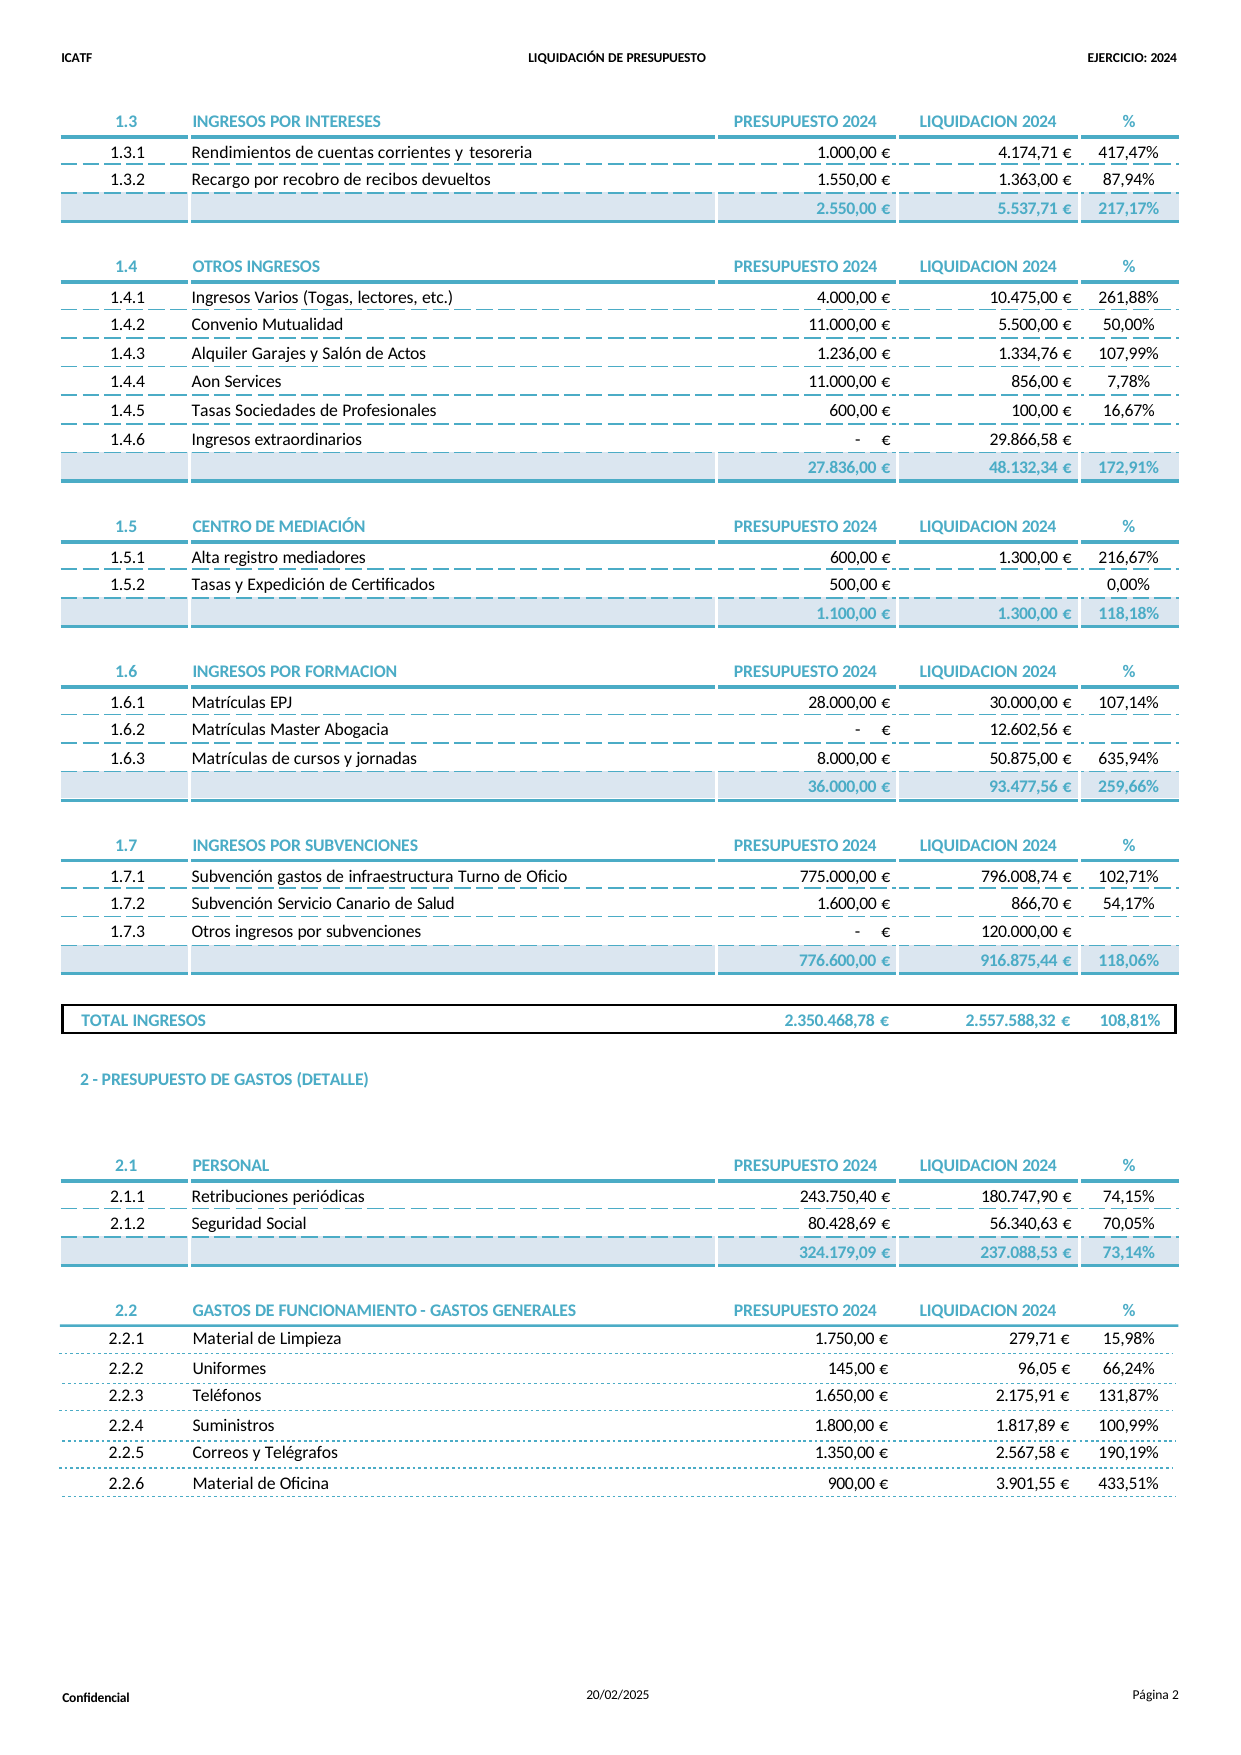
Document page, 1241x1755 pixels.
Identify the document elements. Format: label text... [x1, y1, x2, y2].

table_header 261,88% [1081, 284, 1179, 308]
table_header Retribuciones periódicas [191, 1183, 715, 1207]
table_header Rendimientos de cuentas corrientes y tesoreria [191, 139, 715, 163]
table_cell 1.300,00 € [899, 597, 1078, 625]
table_cell [1081, 916, 1179, 944]
table_cell 1.236,00 € [718, 337, 896, 366]
table_cell 70,05% [1081, 1208, 1179, 1236]
table_cell 856,00 € [899, 366, 1078, 394]
table_cell 259,66% [1081, 771, 1179, 798]
table_cell - € [718, 423, 896, 452]
table_cell 1.5.2 [61, 568, 188, 597]
table_cell 8.000,00 € [718, 742, 896, 771]
table_cell 120.000,00 € [899, 916, 1078, 944]
table_cell 237.088,53 € [899, 1236, 1078, 1264]
list OTROS INGRESOS PRESUPUESTO 2024 LIQUIDACION 2024 % [115, 256, 1182, 277]
table_cell 118,18% [1081, 597, 1179, 625]
table_header 1.300,00 € [899, 544, 1078, 568]
table_cell 1.4.2 [61, 309, 188, 337]
table_cell Recargo por recobro de recibos devueltos [191, 163, 715, 192]
table_cell Seguridad Social [191, 1208, 715, 1236]
table_cell 5.500,00 € [899, 309, 1078, 337]
table_cell 7,78% [1081, 366, 1179, 394]
table_cell 56.340,63 € [899, 1208, 1078, 1236]
table_cell [61, 192, 188, 220]
table_cell [191, 192, 715, 220]
table_cell 1.4.5 [61, 394, 188, 423]
table_cell 0,00% [1081, 568, 1179, 597]
table_cell 1.7.3 [61, 916, 188, 944]
table_cell Tasas Sociedades de Profesionales [191, 394, 715, 423]
table_cell [191, 597, 715, 625]
list GASTOS DE FUNCIONAMIENTO - GASTOS GENERALES PRESUPUESTO 2024 LIQUIDACION 2024 % [115, 1299, 1182, 1321]
table_cell Subvención Servicio Canario de Salud [191, 887, 715, 916]
table_cell 50.875,00 € [899, 742, 1078, 771]
table_cell 5.537,71 € [899, 192, 1078, 220]
table_cell 27.836,00 € [718, 452, 896, 479]
table_cell 1.6.3 [61, 742, 188, 771]
table_header 4.000,00 € [718, 284, 896, 308]
table_header 28.000,00 € [718, 689, 896, 713]
table_header 796.008,74 € [899, 862, 1078, 887]
table_cell [1081, 423, 1179, 452]
table_cell 100,00 € [899, 394, 1078, 423]
table_cell 1.7.2 [61, 887, 188, 916]
table_cell Matrículas de cursos y jornadas [191, 742, 715, 771]
table_cell Alquiler Garajes y Salón de Actos [191, 337, 715, 366]
table_header 180.747,90 € [899, 1183, 1078, 1207]
table_cell [1081, 714, 1179, 742]
table_cell 12.602,56 € [899, 714, 1078, 742]
table_header 216,67% [1081, 544, 1179, 568]
table_cell 1.550,00 € [718, 163, 896, 192]
table_cell 500,00 € [718, 568, 896, 597]
table_cell 107,99% [1081, 337, 1179, 366]
table_cell 172,91% [1081, 452, 1179, 479]
table_cell 11.000,00 € [718, 309, 896, 337]
list INGRESOS POR SUBVENCIONES PRESUPUESTO 2024 LIQUIDACION 2024 % [115, 834, 1182, 856]
table_cell [61, 945, 188, 972]
table_cell 1.4.6 [61, 423, 188, 452]
list INGRESOS POR FORMACION PRESUPUESTO 2024 LIQUIDACION 2024 % [115, 661, 1182, 682]
table_cell Ingresos extraordinarios [191, 423, 715, 452]
table_cell [191, 452, 715, 479]
table_cell 2.550,00 € [718, 192, 896, 220]
table_header 2.1.1 [61, 1183, 188, 1207]
table_cell 93.477,56 € [899, 771, 1078, 798]
table_cell 29.866,58 € [899, 423, 1078, 452]
table_header Subvención gastos de infraestructura Turno de Oficio [191, 862, 715, 887]
table_cell 324.179,09 € [718, 1236, 896, 1264]
list Uniformes 145,00 € 96,05 € 66,24% [108, 1357, 1182, 1379]
table_header 1.5.1 [61, 544, 188, 568]
table_cell 16,67% [1081, 394, 1179, 423]
table_cell [191, 771, 715, 798]
table_cell - € [718, 916, 896, 944]
table_cell 1.600,00 € [718, 887, 896, 916]
list Material de Limpieza 1.750,00 € 279,71 € 15,98% [108, 1324, 1182, 1348]
table_cell 776.600,00 € [718, 945, 896, 972]
table_cell [61, 452, 188, 479]
table_cell Tasas y Expedición de Certificados [191, 568, 715, 597]
table_cell 1.4.3 [61, 337, 188, 366]
table_header 1.6.1 [61, 689, 188, 713]
table_cell 54,17% [1081, 887, 1179, 916]
table_cell 1.334,76 € [899, 337, 1078, 366]
table_cell 866,70 € [899, 887, 1078, 916]
table_cell Aon Services [191, 366, 715, 394]
list CENTRO DE MEDIACIÓN PRESUPUESTO 2024 LIQUIDACION 2024 % [115, 515, 1182, 537]
table_cell [191, 945, 715, 972]
table_cell 118,06% [1081, 945, 1179, 972]
table_cell 1.6.2 [61, 714, 188, 742]
table_header 74,15% [1081, 1183, 1179, 1207]
table_cell 48.132,34 € [899, 452, 1078, 479]
table_header 417,47% [1081, 139, 1179, 163]
table_header Matrículas EPJ [191, 689, 715, 713]
table_cell 87,94% [1081, 163, 1179, 192]
table_cell 635,94% [1081, 742, 1179, 771]
table_header 30.000,00 € [899, 689, 1078, 713]
table_header Alta registro mediadores [191, 544, 715, 568]
text TOTAL INGRESOS 2.350.468,78 € 2.557.588,32 € 108,81% [81, 1009, 1174, 1031]
table_header 107,14% [1081, 689, 1179, 713]
table_header 10.475,00 € [899, 284, 1078, 308]
table_cell 2.1.2 [61, 1208, 188, 1236]
table_header 775.000,00 € [718, 862, 896, 887]
table_cell 36.000,00 € [718, 771, 896, 798]
table_cell 50,00% [1081, 309, 1179, 337]
text 2 - PRESUPUESTO DE GASTOS (DETALLE) [80, 1068, 1178, 1090]
table_cell 217,17% [1081, 192, 1179, 220]
table_cell 1.3.2 [61, 163, 188, 192]
table_header 102,71% [1081, 862, 1179, 887]
table_cell 73,14% [1081, 1236, 1179, 1264]
table_header 1.000,00 € [718, 139, 896, 163]
list INGRESOS POR INTERESES PRESUPUESTO 2024 LIQUIDACION 2024 % [115, 110, 1182, 132]
table_cell 1.363,00 € [899, 163, 1078, 192]
table_cell Otros ingresos por subvenciones [191, 916, 715, 944]
table_header 243.750,40 € [718, 1183, 896, 1207]
table_header Ingresos Varios (Togas, lectores, etc.) [191, 284, 715, 308]
list Suministros 1.800,00 € 1.817,89 € 100,99% [108, 1414, 1182, 1436]
list PERSONAL PRESUPUESTO 2024 LIQUIDACION 2024 % [115, 1154, 1182, 1176]
table_cell [61, 1236, 188, 1264]
table_header 1.3.1 [61, 139, 188, 163]
table_cell [899, 568, 1078, 597]
table_cell - € [718, 714, 896, 742]
list Material de Oficina 900,00 € 3.901,55 € 433,51% [108, 1472, 1182, 1494]
table_cell 1.4.4 [61, 366, 188, 394]
list Correos y Telégrafos 1.350,00 € 2.567,58 € 190,19% [108, 1439, 1182, 1463]
table_cell 916.875,44 € [899, 945, 1078, 972]
table_cell [61, 597, 188, 625]
table_header 1.7.1 [61, 862, 188, 887]
table_cell [61, 771, 188, 798]
table_header 600,00 € [718, 544, 896, 568]
table_cell Convenio Mutualidad [191, 309, 715, 337]
list Teléfonos 1.650,00 € 2.175,91 € 131,87% [108, 1382, 1182, 1406]
table_cell 11.000,00 € [718, 366, 896, 394]
table_header 4.174,71 € [899, 139, 1078, 163]
table_cell 600,00 € [718, 394, 896, 423]
table_cell Matrículas Master Abogacia [191, 714, 715, 742]
table_header 1.4.1 [61, 284, 188, 308]
table_cell 1.100,00 € [718, 597, 896, 625]
table_cell 80.428,69 € [718, 1208, 896, 1236]
table_cell [191, 1236, 715, 1264]
